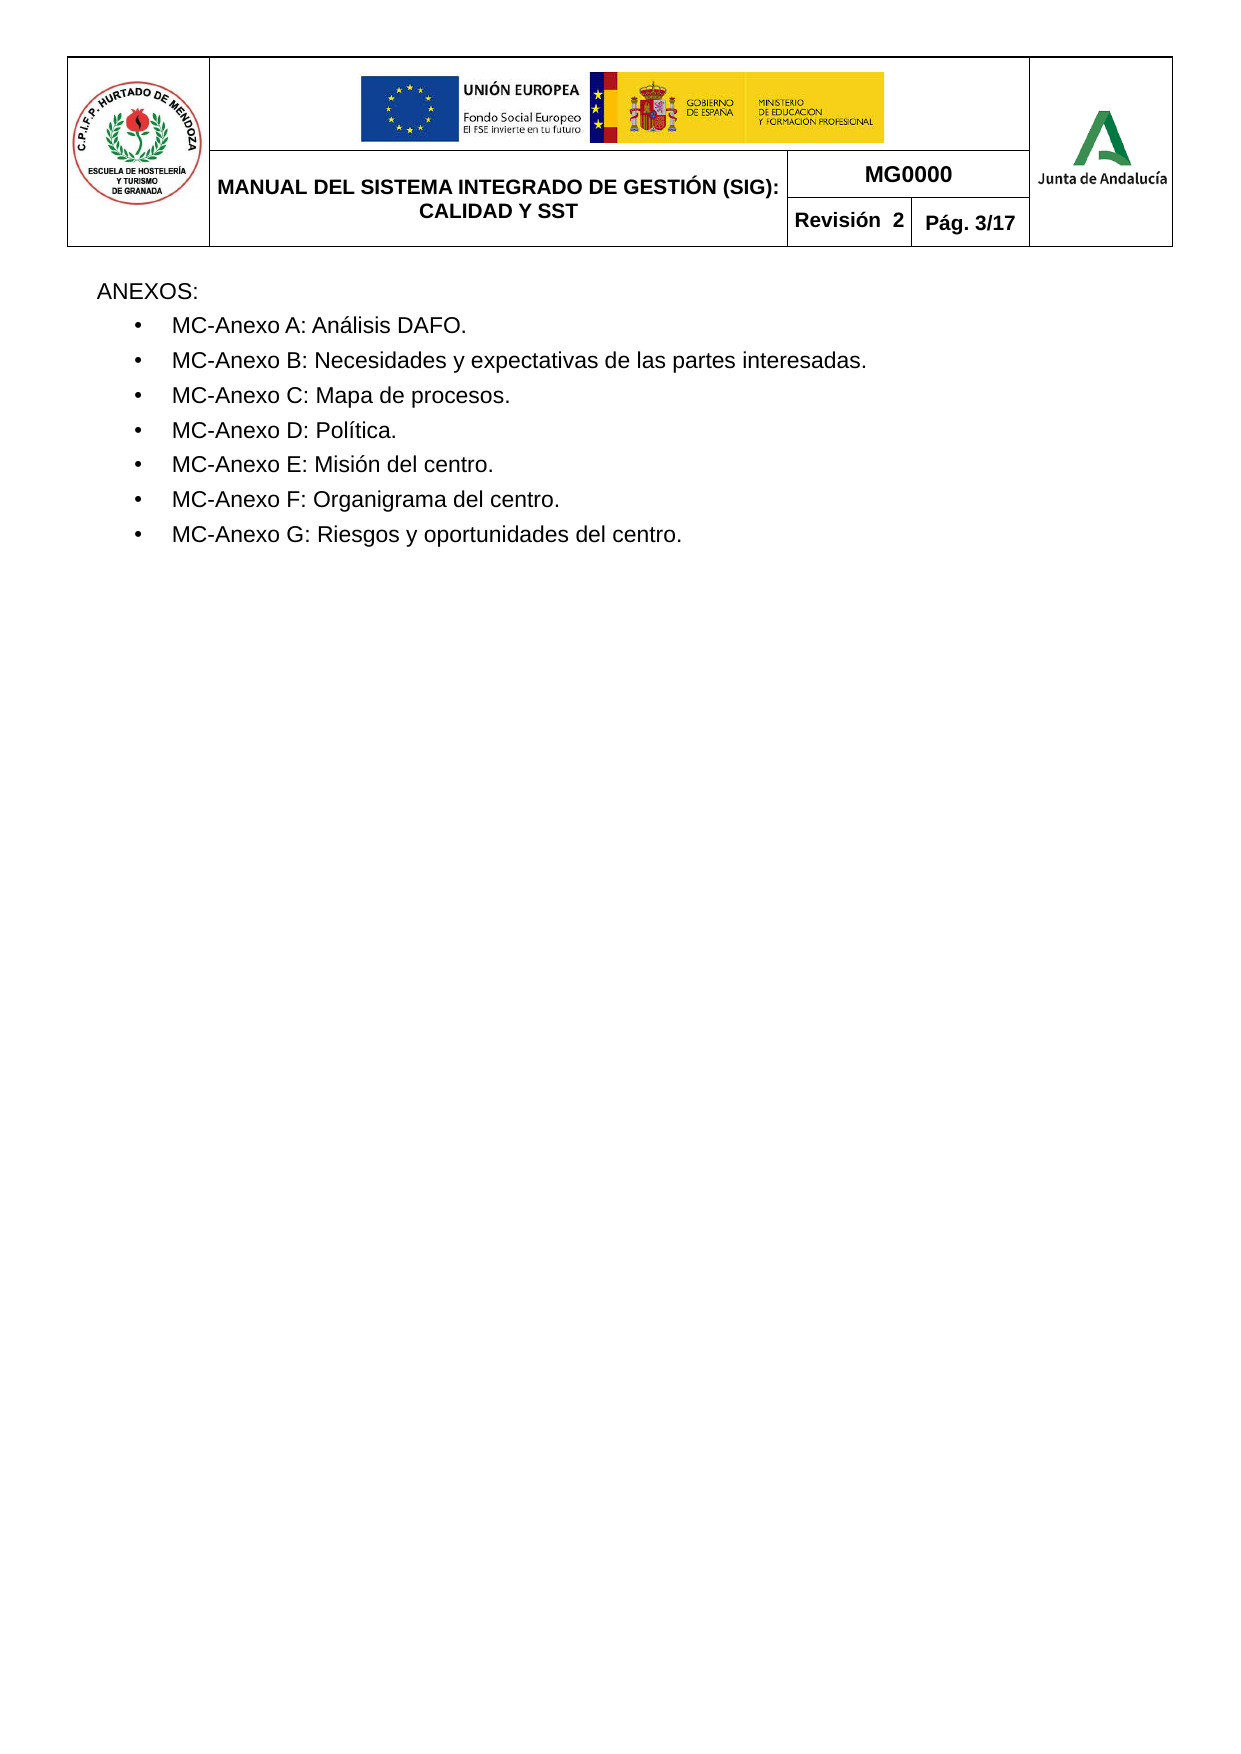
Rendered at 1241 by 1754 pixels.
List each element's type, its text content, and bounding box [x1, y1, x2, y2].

list MC-Anexo G: Riesgos y oportunidades del centro. [134, 521, 1143, 547]
text ANEXOS: [97, 278, 1143, 304]
list MC-Anexo B: Necesidades y expectativas de las partes interesadas. [134, 347, 1143, 373]
picture [71, 81, 203, 206]
list MC-Anexo A: Análisis DAFO. [134, 312, 1143, 339]
list MC-Anexo F: Organigrama del centro. [134, 486, 1143, 512]
picture [1035, 109, 1169, 186]
picture [356, 72, 885, 143]
list MC-Anexo C: Mapa de procesos. [134, 382, 1143, 408]
list MC-Anexo E: Misión del centro. [134, 451, 1143, 478]
list MC-Anexo D: Política. [134, 417, 1143, 443]
